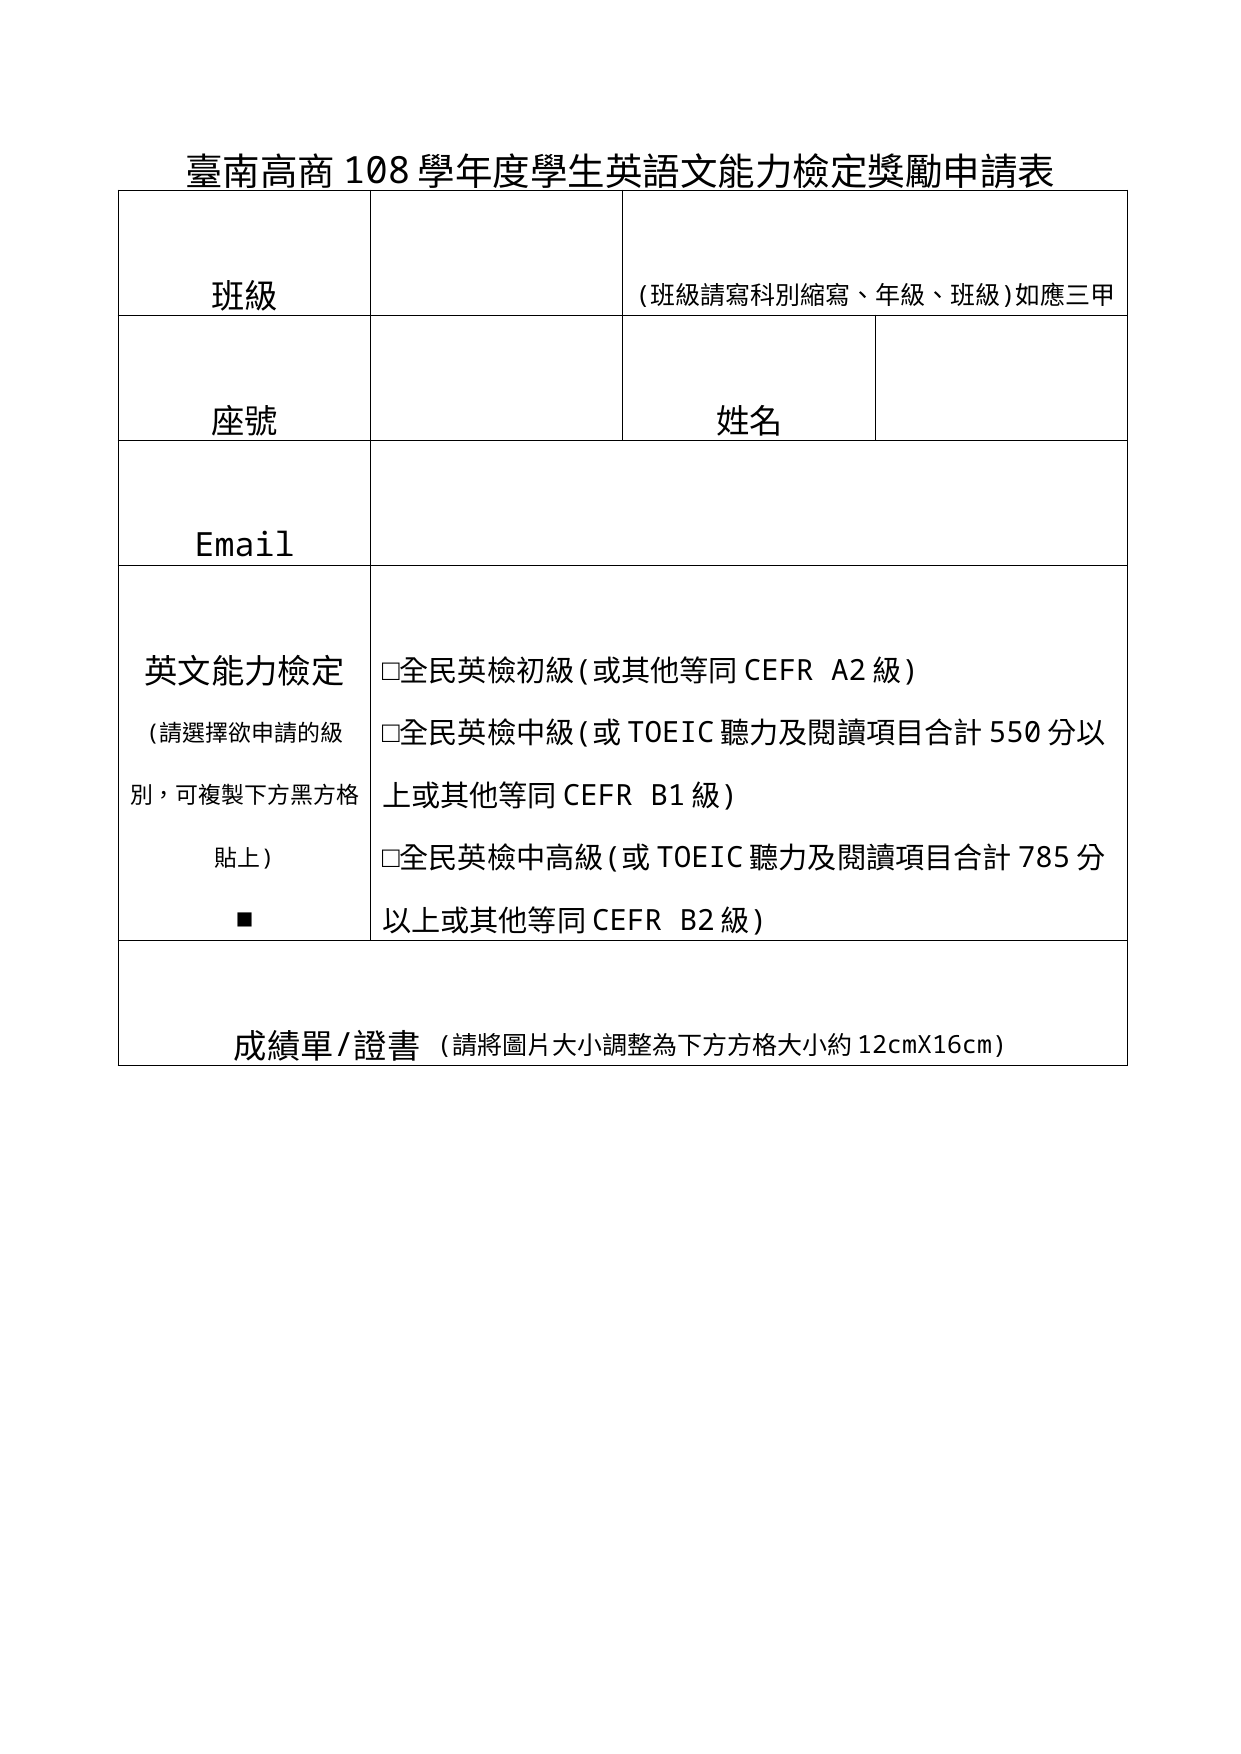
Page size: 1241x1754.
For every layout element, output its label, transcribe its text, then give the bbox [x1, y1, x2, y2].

table_header [371, 191, 622, 314]
table_cell 姓名 [623, 316, 875, 439]
text 臺南高商108學年度學生英語文能力檢定獎勵申請表 [118, 127, 1122, 189]
table_header 班級 [119, 191, 370, 314]
table_cell 座號 [119, 316, 370, 439]
table_cell [876, 316, 1127, 439]
table_cell 成績單/證書 (請將圖片大小調整為下方方格大小約12cmX16cm) [119, 941, 1127, 1064]
table_header (班級請寫科別縮寫、年級、班級)如應三甲 [623, 191, 1127, 314]
table_cell Email [119, 441, 370, 564]
table_cell □全民英檢初級(或其他等同CEFR A2級) □全民英檢中級(或TOEIC聽力及閱讀項目合計550分以上或其他等同CEFR B1級) □全民英檢中高級(或TOEIC聽力及閱讀項目合計785分以上或其他等同CEFR B2級) [371, 566, 1127, 939]
table_cell 英文能力檢定 (請選擇欲申請的級別，可複製下方黑方格貼上) ■ [119, 566, 370, 939]
table_cell [371, 316, 622, 439]
table_cell [371, 441, 1127, 564]
